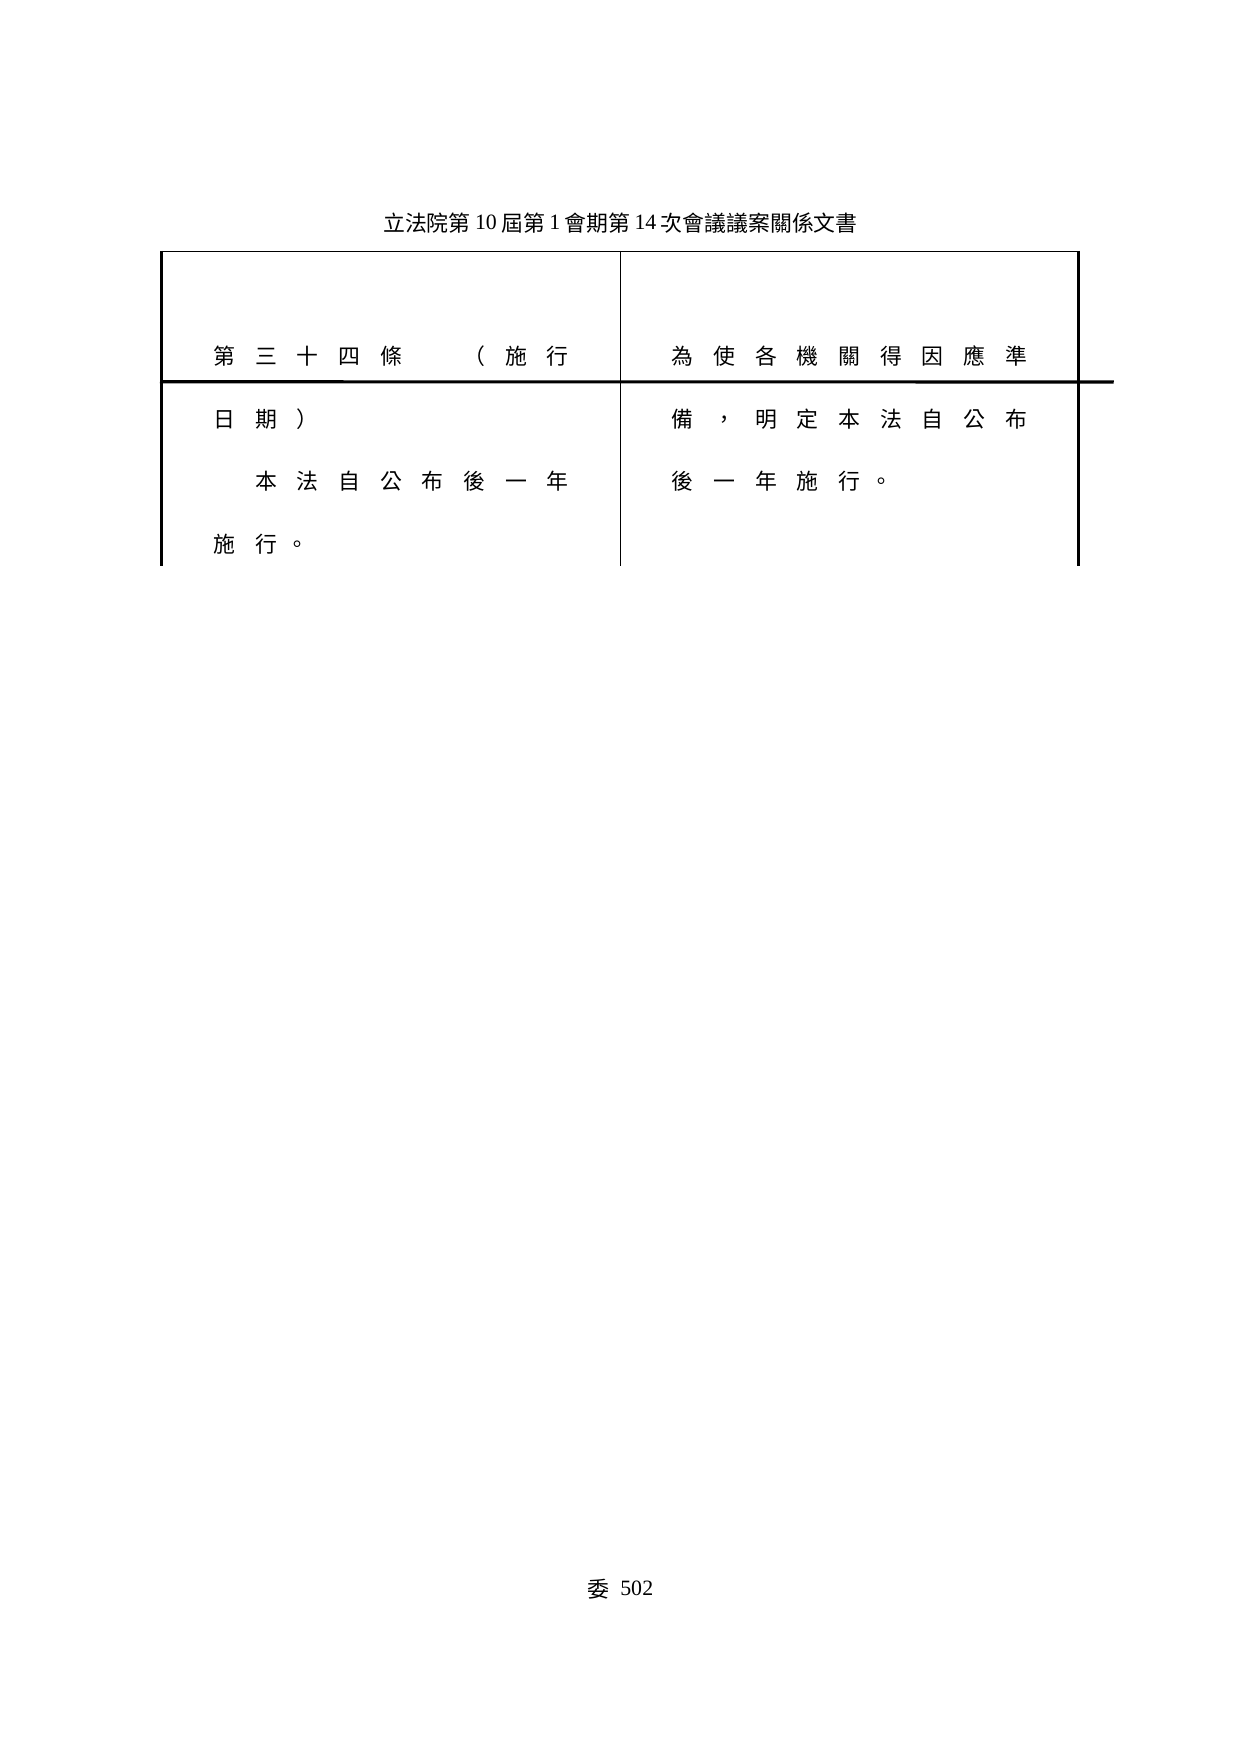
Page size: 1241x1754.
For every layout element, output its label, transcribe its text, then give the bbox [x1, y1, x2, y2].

table_cell 第三十四條 （施行 [163, 252, 620, 380]
table_cell 備，明定本法自公布後一年施行。 [621, 384, 1077, 566]
table_cell 為使各機關得因應準 [621, 252, 1077, 380]
table_cell 日期） 本法自公布後一年施行。 [163, 384, 620, 566]
